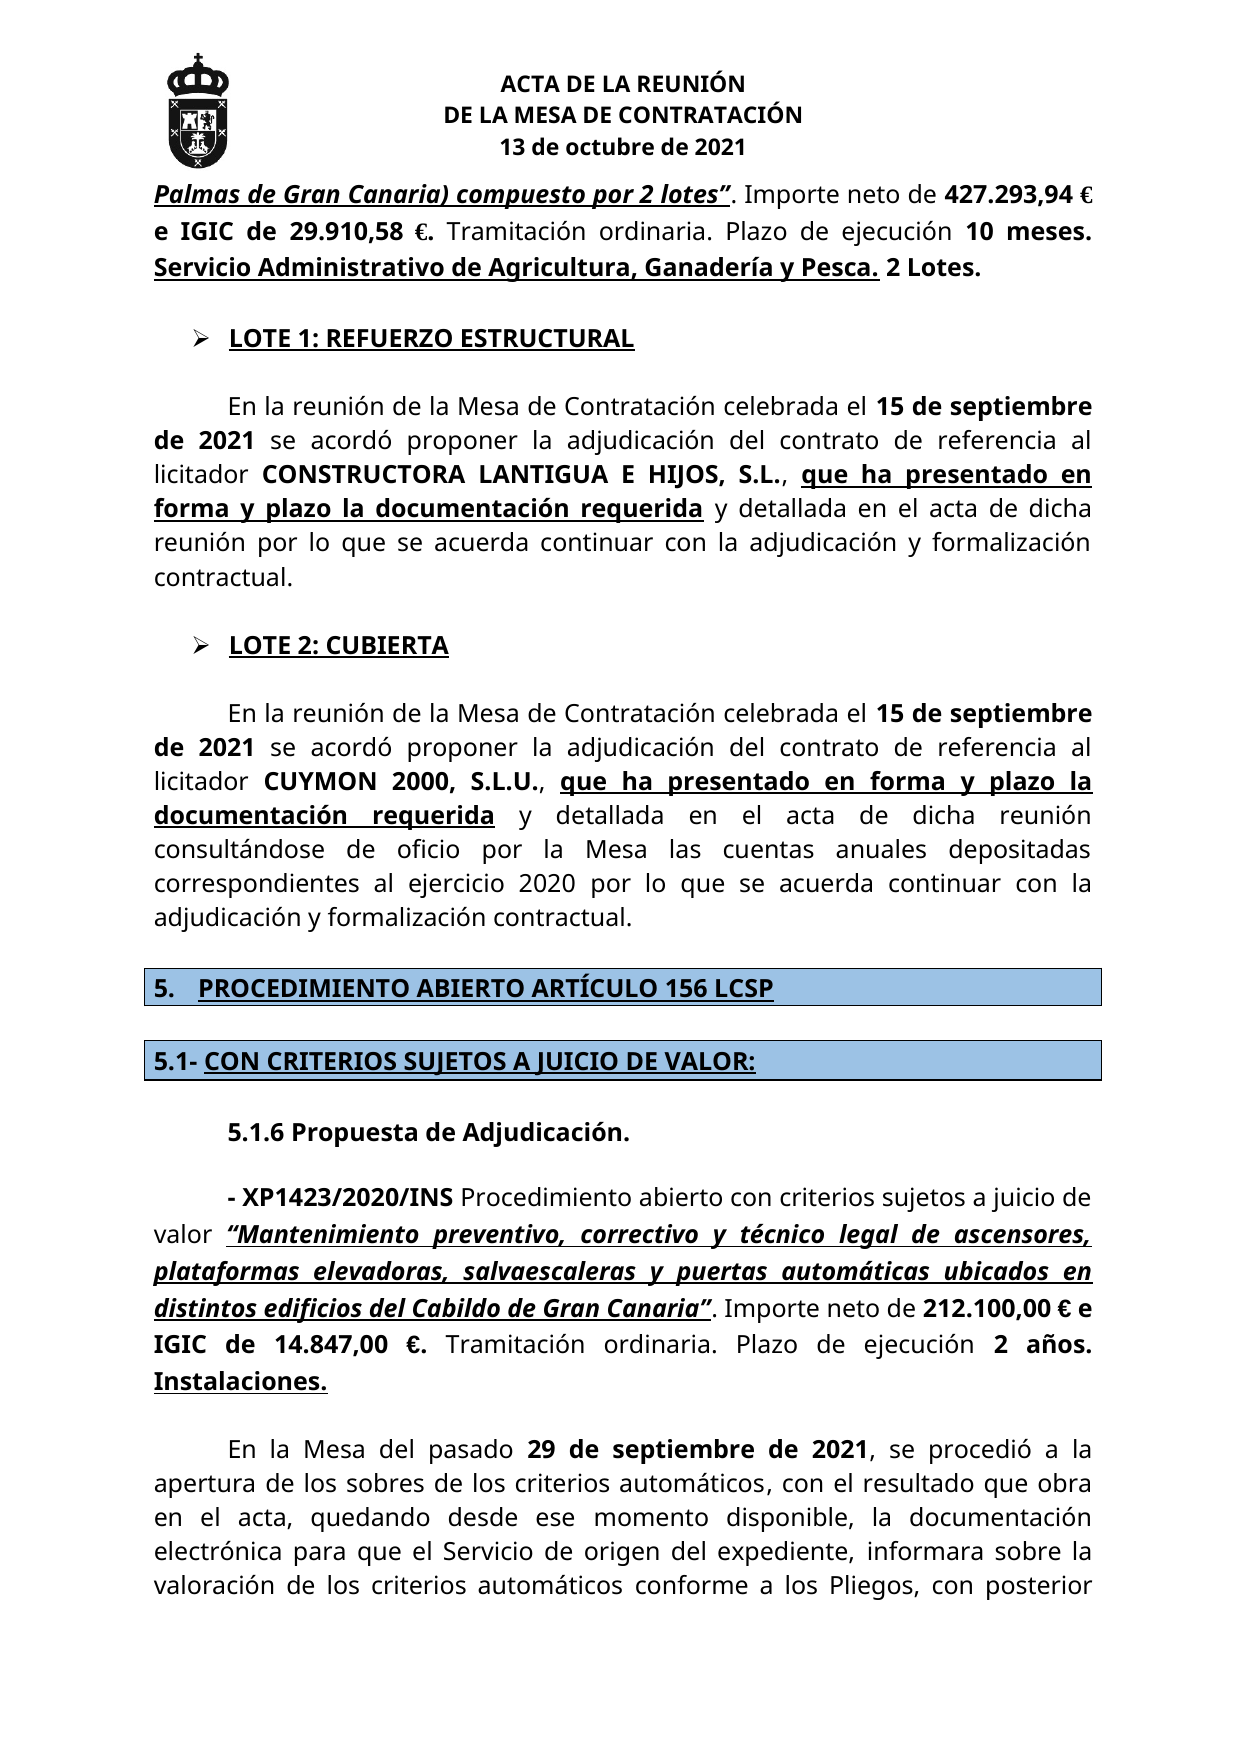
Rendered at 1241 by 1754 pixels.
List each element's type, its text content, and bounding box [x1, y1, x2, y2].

text - XP1423/2020/INS Procedimiento abierto con criterios sujetos a juicio de valor “Mantenimiento preventivo, correctivo y técnico legal de ascensores, plataformas elevadoras, salvaescaleras y puertas automáticas ubicados en [153, 1180, 1093, 1282]
text En la reunión de la Mesa de Contratación celebrada el 15 de septiembre de 2021 se acordó proponer la adjudicación del contrato de referencia al licitador CUYMON 2000, S.L.U., que ha presentado en forma y plazo la documentación requerida y detallada en el acta de dicha reunión consultándose de oficio por la Mesa las cuentas anuales depositadas correspondientes al ejercicio 2020 por lo que se acuerda continuar con la adjudicación y formalización contractual. [153, 695, 1093, 934]
text 5.1.6 Propuesta de Adjudicación. [227, 1114, 1093, 1149]
text En la reunión de la Mesa de Contratación celebrada el 15 de septiembre de 2021 se acordó proponer la adjudicación del contrato de referencia al licitador CONSTRUCTORA LANTIGUA E HIJOS, S.L., que ha presentado en forma y plazo la documentación requerida y detallada en el acta de dicha reunión por lo que se acuerda continuar con la adjudicación y formalización contractual. [153, 389, 1093, 593]
text 5.1- CON CRITERIOS SUJETOS A JUICIO DE VALOR: [145, 1041, 1101, 1079]
list LOTE 1: REFUERZO ESTRUCTURAL [191, 321, 1093, 355]
text distintos edificios del Cabildo de Gran Canaria”. Importe neto de 212.100,00 € e IGIC de 14.847,00 €. Tramitación ordinaria. Plazo de ejecución 2 años. Instalaciones. [153, 1284, 1093, 1398]
text En la Mesa del pasado 29 de septiembre de 2021, se procedió a la apertura de los sobres de los criterios automáticos, con el resultado que obra en el acta, quedando desde ese momento disponible, la documentación electrónica para que el Servicio de origen del expediente, informara sobre la valoración de los criterios automáticos conforme a los Pliegos, con posterior [153, 1432, 1093, 1602]
subtitle PROCEDIMIENTO ABIERTO ARTÍCULO 156 LCSP [145, 969, 1101, 1005]
text Palmas de Gran Canaria) compuesto por 2 lotes”. Importe neto de 427.293,94 € e IGIC de 29.910,58 €. Tramitación ordinaria. Plazo de ejecución 10 meses. Servicio Administrativo de Agricultura, Ganadería y Pesca. 2 Lotes. [153, 176, 1093, 284]
list LOTE 2: CUBIERTA [191, 627, 1093, 661]
picture [164, 50, 231, 171]
